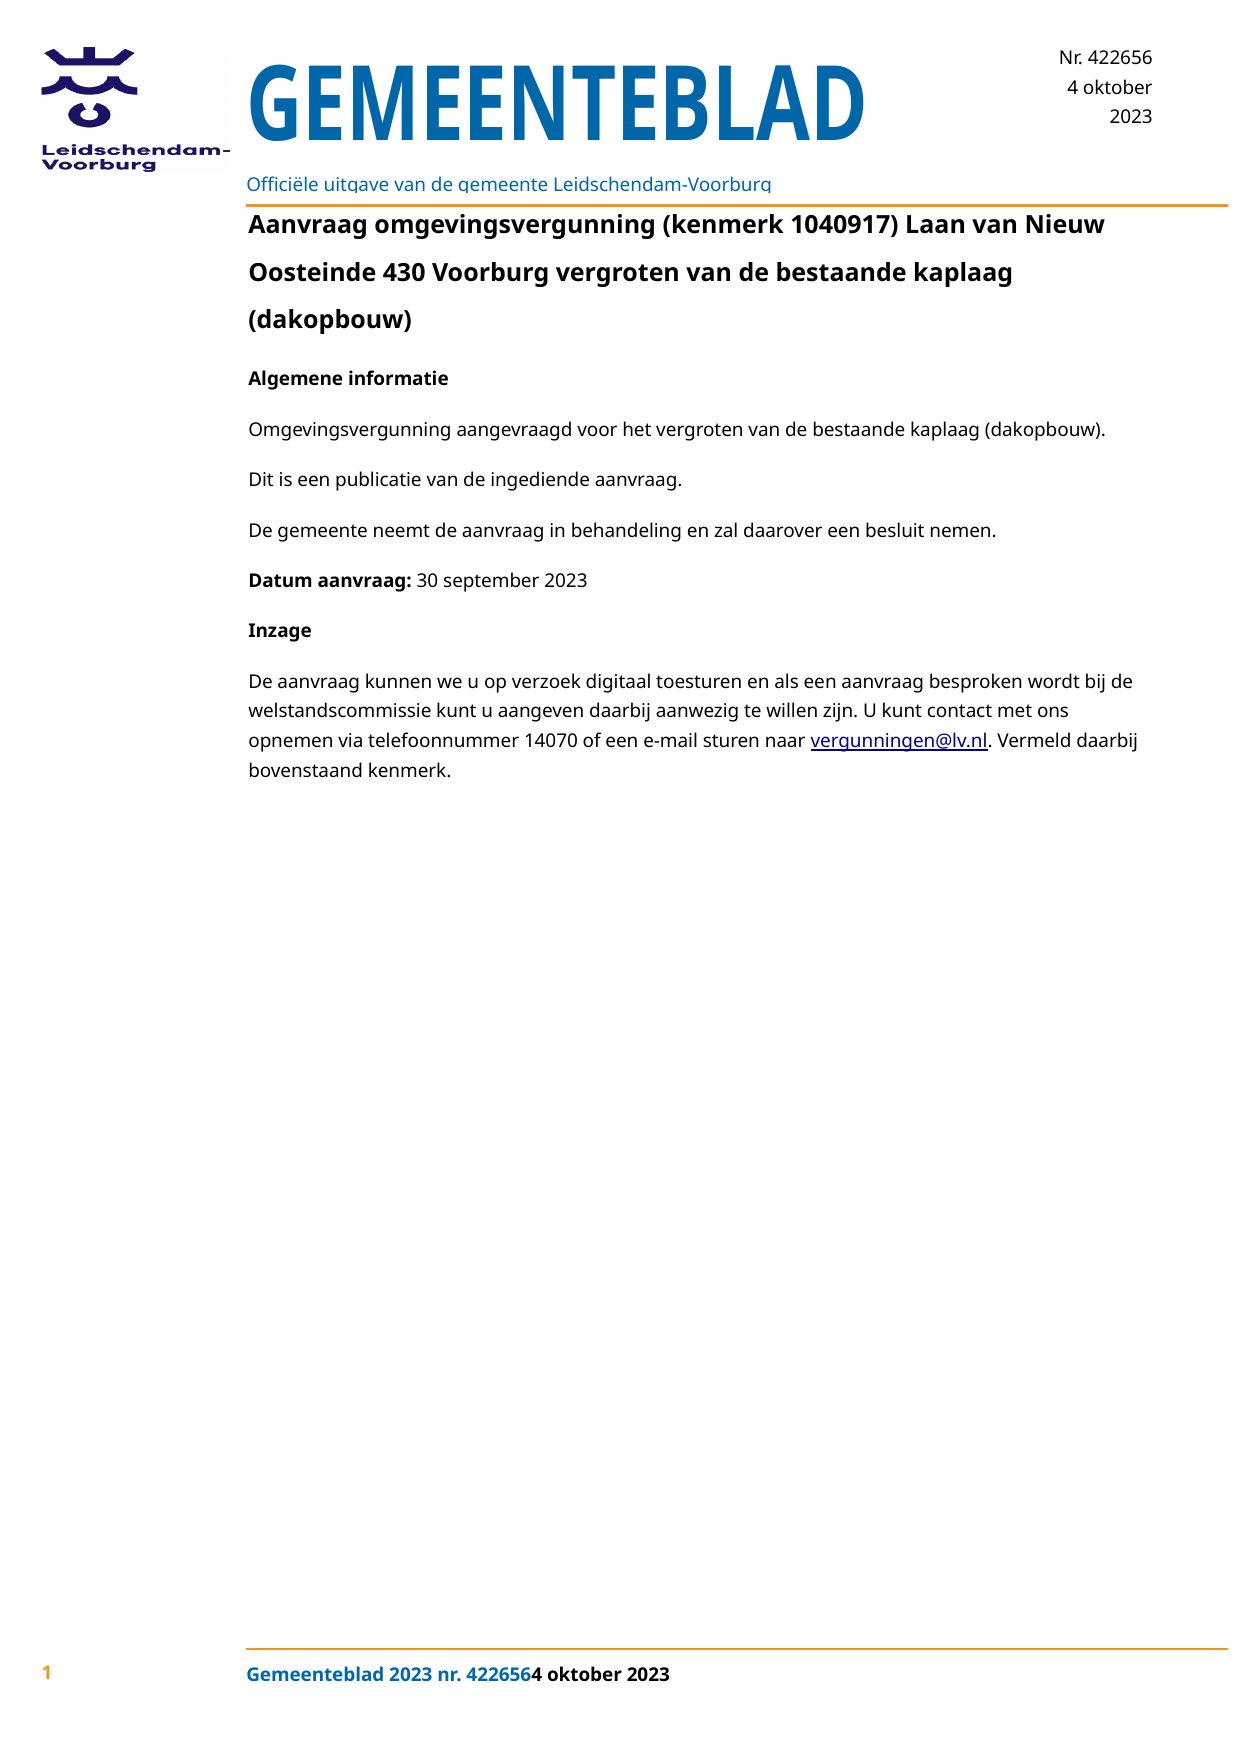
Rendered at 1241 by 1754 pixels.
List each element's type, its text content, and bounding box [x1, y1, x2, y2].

text Aanvraag omgevingsvergunning (kenmerk 1040917) Laan van Nieuw Oosteinde 430 Voorburg vergroten van de bestaande kaplaag (dakopbouw) [248, 207, 1152, 336]
text De aanvraag kunnen we u op verzoek digitaal toesturen en als een aanvraag besproken wordt bij de welstandscommissie kunt u aangeven daarbij aanwezig te willen zijn. U kunt contact met ons opnemen via telefoonnummer 14070 of een e-mail sturen naar vergunningen@lv.nl. Vermeld daarbij bovenstaand kenmerk. [248, 668, 1152, 782]
picture [41, 47, 231, 172]
text Inzage [248, 618, 1152, 643]
text Datum aanvraag: 30 september 2023 [248, 567, 1152, 593]
text Dit is een publicatie van de ingediende aanvraag. [248, 466, 1152, 492]
text Omgevingsvergunning aangevraagd voor het vergroten van de bestaande kaplaag (dakopbouw). [248, 416, 1152, 442]
text Algemene informatie [248, 366, 1152, 391]
text De gemeente neemt de aanvraag in behandeling en zal daarover een besluit nemen. [248, 517, 1152, 542]
